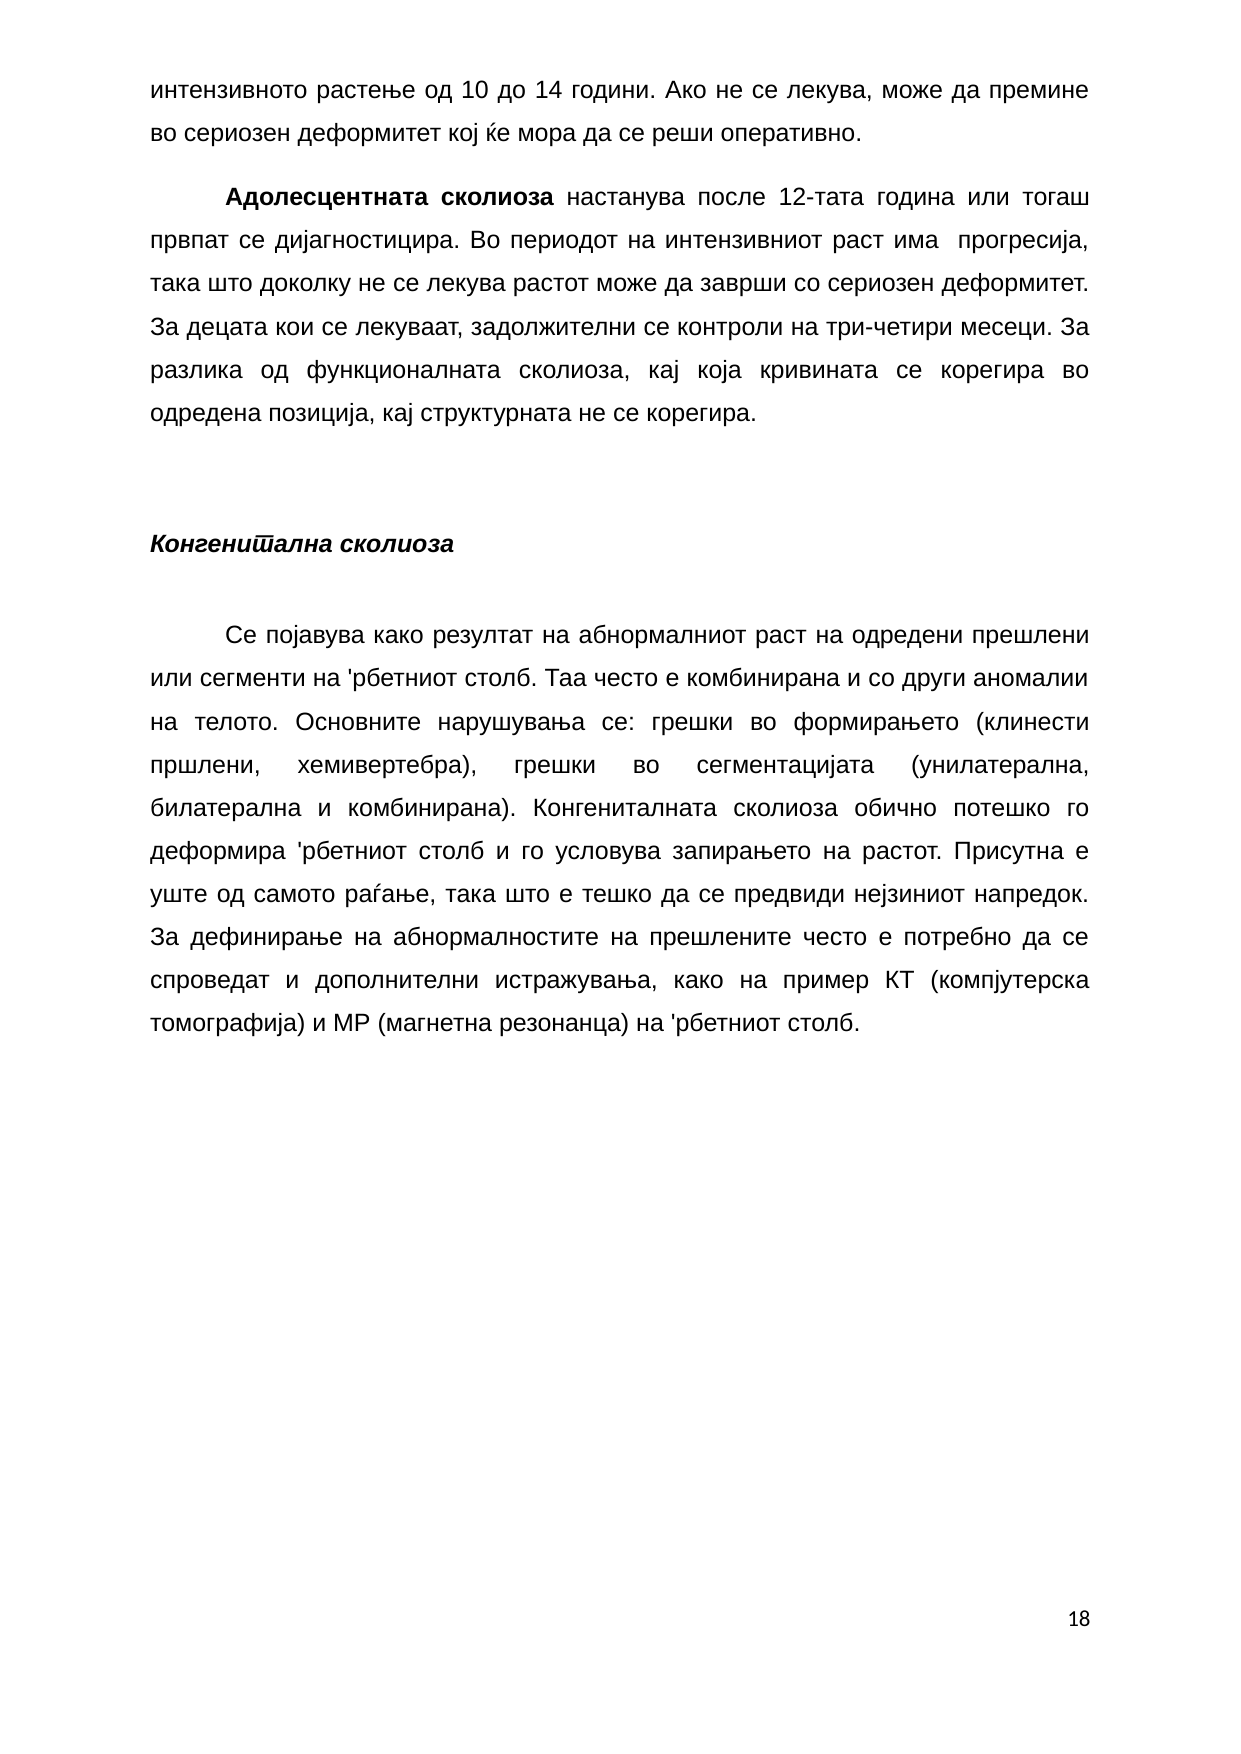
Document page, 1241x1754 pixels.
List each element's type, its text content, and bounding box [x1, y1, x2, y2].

text Се појавува како резултат на абнормалниот раст на одредени прешлени или сегменти на 'рбетниот столб. Таа често е комбинирана и со други аномалии на телото. Основните нарушувања се: грешки во формирањето (клинести пршлени, хемивертебра), грешки во сегментацијата (унилатерална, билатерална и комбинирана). Конгениталната сколиоза обично потешко го деформира 'рбетниот столб и го условува запирањето на растот. Присутна е уште од самото раѓање, така што е тешко да се предвиди нејзиниот напредок. За дефинирање на абнормалностите на прешлените често е потребно да се спроведат и дополнителни истражувања, како на пример КТ (компјутерска томографија) и МР (магнетна резонанца) на 'рбетниот столб. [150, 620, 1090, 1037]
subtitle Конгенитална сколиоза [150, 529, 1090, 557]
text Адолесцентната сколиоза настанува после 12-тата година или тогаш првпат се дијагностицира. Во периодот на интензивниот раст има прогресија, така што доколку не се лекува растот може да заврши со сериозен деформитет. За децата кои се лекуваат, задолжителни се контроли на три-четири месеци. За разлика од функционалната сколиоза, кај која кривината се корегира во одредена позиција, кај структурната не се корегира. [150, 182, 1090, 426]
text интензивното растење од 10 до 14 години. Ако не се лекува, може да премине во сериозен деформитет кој ќе мора да се реши оперативно. [150, 75, 1090, 147]
